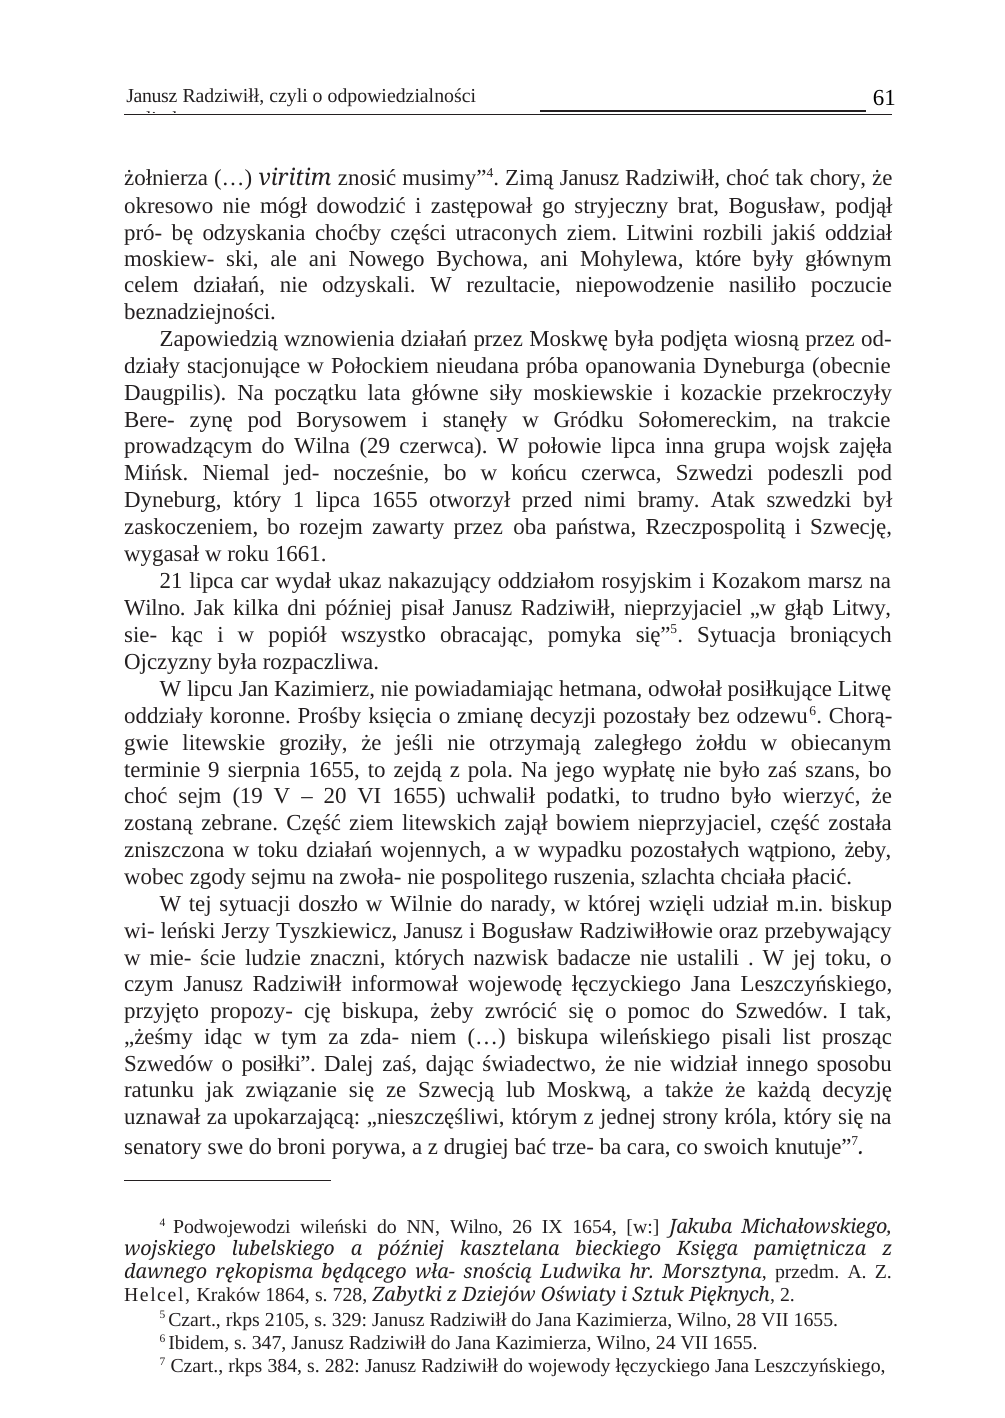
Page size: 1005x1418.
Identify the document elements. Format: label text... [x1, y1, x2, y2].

text W tej sytuacji doszło w Wilnie do narady, w której wzięli udział m.in. biskup wi- leński Jerzy Tyszkiewicz, Janusz i Bogusław Radziwiłłowie oraz przebywający w mie- ście ludzie znaczni, których nazwisk badacze nie ustalili . W jej toku, o czym Janusz Radziwiłł informował wojewodę łęczyckiego Jana Leszczyńskiego, przyjęto propozy- cję biskupa, żeby zwrócić się o pomoc do Szwedów. I tak, „żeśmy idąc w tym za zda- niem (…) biskupa wileńskiego pisali list prosząc Szwedów o posiłki”. Dalej zaś, dając świadectwo, że nie widział innego sposobu ratunku jak związanie się ze Szwecją lub Moskwą, a także że każdą decyzję uznawał za upokarzającą: „nieszczęśliwi, którym z jednej strony króla, który się na senatory swe do broni porywa, a z drugiej bać trze- ba cara, co swoich knutuje”7. [124, 890, 892, 1161]
text 4 Podwojewodzi wileński do NN, Wilno, 26 IX 1654, [w:] Jakuba Michałowskiego, wojskiego lubelskiego a później kasztelana bieckiego Księga pamiętnicza z dawnego rękopisma będącego wła- snością Ludwika hr. Morsztyna, przedm. A. Z. Helcel, Kraków 1864, s. 728, Zabytki z Dziejów Oświaty i Sztuk Pięknych, 2. [124, 1215, 892, 1307]
text 5 Czart., rkps 2105, s. 329: Janusz Radziwiłł do Jana Kazimierza, Wilno, 28 VII 1655. [159, 1307, 904, 1330]
text W lipcu Jan Kazimierz, nie powiadamiając hetmana, odwołał posiłkujące Litwę oddziały koronne. Prośby księcia o zmianę decyzji pozostały bez odzewu6. Chorą- gwie litewskie groziły, że jeśli nie otrzymają zaległego żołdu w obiecanym terminie 9 sierpnia 1655, to zejdą z pola. Na jego wypłatę nie było zaś szans, bo choć sejm (19 V – 20 VI 1655) uchwalił podatki, to trudno było wierzyć, że zostaną zebrane. Część ziem litewskich zajął bowiem nieprzyjaciel, część została zniszczona w toku działań wojennych, a w wypadku pozostałych wątpiono, żeby, wobec zgody sejmu na zwoła- nie pospolitego ruszenia, szlachta chciała płacić. [124, 675, 892, 889]
text 7 Czart., rkps 384, s. 282: Janusz Radziwiłł do wojewody łęczyckiego Jana Leszczyńskiego, [124, 1354, 892, 1377]
text żołnierza (…) viritim znosić musimy”4. Zimą Janusz Radziwiłł, choć tak chory, że okresowo nie mógł dowodzić i zastępował go stryjeczny brat, Bogusław, podjął pró- bę odzyskania choćby części utraconych ziem. Litwini rozbili jakiś oddział moskiew- ski, ale ani Nowego Bychowa, ani Mohylewa, które były głównym celem działań, nie odzyskali. W rezultacie, niepowodzenie nasiliło poczucie beznadziejności. [124, 161, 892, 324]
text 6 Ibidem, s. 347, Janusz Radziwiłł do Jana Kazimierza, Wilno, 24 VII 1655. [159, 1331, 904, 1354]
text Zapowiedzią wznowienia działań przez Moskwę była podjęta wiosną przez od- działy stacjonujące w Połockiem nieudana próba opanowania Dyneburga (obecnie Daugpilis). Na początku lata główne siły moskiewskie i kozackie przekroczyły Bere- zynę pod Borysowem i stanęły w Gródku Sołomereckim, na trakcie prowadzącym do Wilna (29 czerwca). W połowie lipca inna grupa wojsk zajęła Mińsk. Niemal jed- nocześnie, bo w końcu czerwca, Szwedzi podeszli pod Dyneburg, który 1 lipca 1655 otworzył przed nimi bramy. Atak szwedzki był zaskoczeniem, bo rozejm zawarty przez oba państwa, Rzeczpospolitą i Szwecję, wygasał w roku 1661. [124, 325, 892, 566]
text 21 lipca car wydał ukaz nakazujący oddziałom rosyjskim i Kozakom marsz na Wilno. Jak kilka dni później pisał Janusz Radziwiłł, nieprzyjaciel „w głąb Litwy, sie- kąc i w popiół wszystko obracając, pomyka się”5. Sytuacja broniących Ojczyzny była rozpaczliwa. [124, 567, 892, 674]
